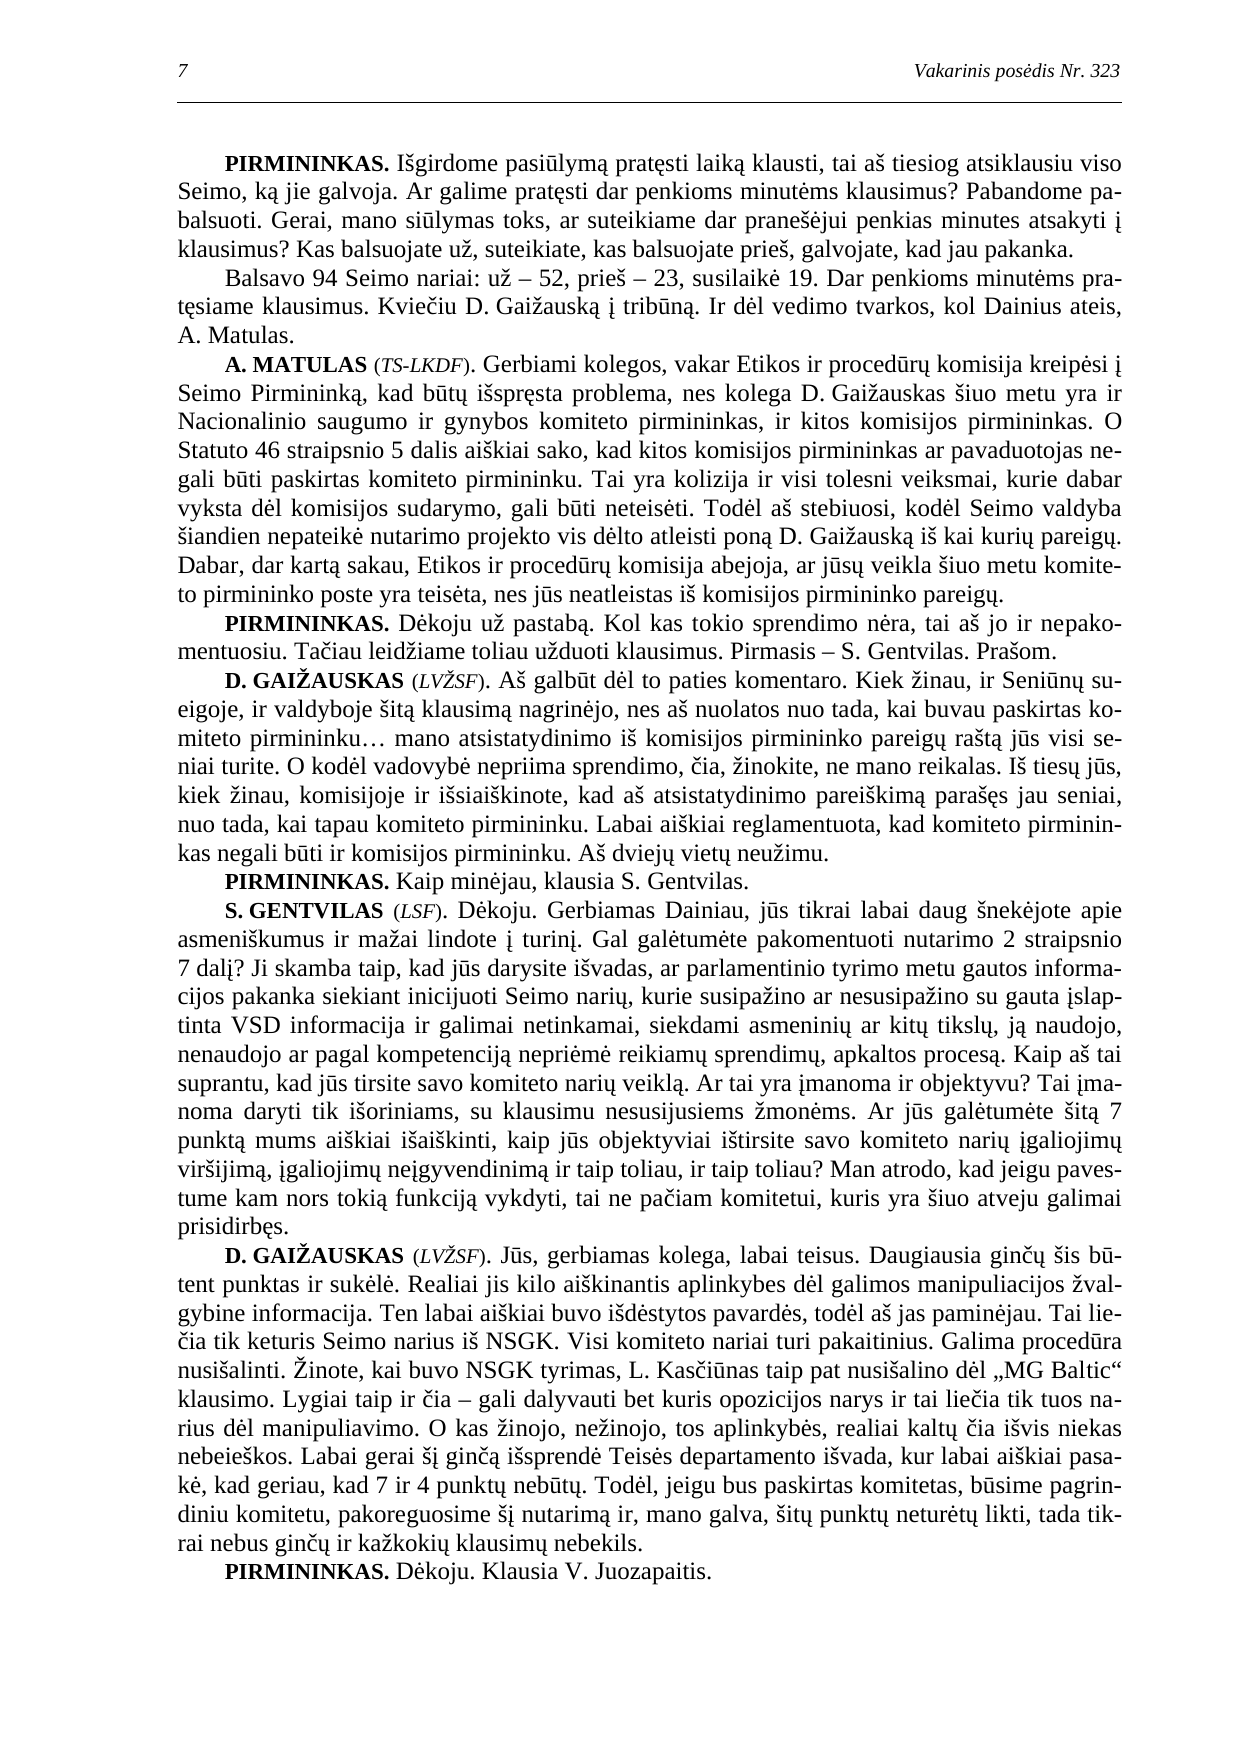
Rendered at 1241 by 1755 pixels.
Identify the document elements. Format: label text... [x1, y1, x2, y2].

text Bal­sa­vo 94 Sei­mo na­riai: už – 52, prieš – 23, su­si­lai­kė 19. Dar pen­kioms mi­nu­tėms pra­tęsia­me klau­si­mus. Kvie­čiu D. Gai­žaus­ką į tri­bū­ną. Ir dėl ve­di­mo tvar­kos, kol Dai­nius at­eis, A. Ma­tu­las. [177, 263, 1122, 349]
text PIRMININKAS. Dė­ko­ju. Klau­sia V. Juo­za­pai­tis. [177, 1556, 1122, 1585]
text PIRMININKAS. Dė­ko­ju už pa­sta­bą. Kol kas to­kio spren­di­mo nė­ra, tai aš jo ir ne­pa­ko­men­tuo­siu. Ta­čiau lei­džia­me to­liau už­duo­ti klau­si­mus. Pir­ma­sis – S. Gent­vi­las. Pra­šom. [177, 608, 1122, 665]
text D. GAIŽAUSKAS (LVŽSF). Jūs, ger­bia­mas ko­le­ga, la­bai tei­sus. Dau­giau­sia gin­čų šis bū­tent punk­tas ir su­kė­lė. Re­a­liai jis ki­lo aiš­ki­nan­tis ap­lin­ky­bes dėl ga­li­mos ma­ni­pu­lia­ci­jos žval­gy­bi­ne in­for­ma­ci­ja. Ten la­bai aiš­kiai bu­vo iš­dės­ty­tos pa­var­dės, to­dėl aš jas pa­mi­nė­jau. Tai lie­čia tik ke­tu­ris Sei­mo na­rius iš NSGK. Vi­si ko­mi­te­to na­riai tu­ri pa­kai­ti­nius. Ga­li­ma pro­ce­dū­ra nu­si­ša­lin­ti. Ži­no­te, kai bu­vo NSGK ty­ri­mas, L. Kas­čiū­nas taip pat nu­si­ša­li­no dėl „MG Bal­tic“ klau­si­mo. Ly­giai taip ir čia – ga­li da­ly­vau­ti bet ku­ris opo­zi­ci­jos na­rys ir tai lie­čia tik tuos na­rius dėl ma­ni­pu­lia­vi­mo. O kas ži­no­jo, ne­ži­no­jo, tos ap­lin­ky­bės, re­a­liai kal­tų čia iš­vis nie­kas ne­be­ieš­kos. La­bai ge­rai šį gin­čą iš­spren­dė Tei­sės de­par­ta­men­to iš­va­da, kur la­bai aiš­kiai pa­sa­kė, kad ge­riau, kad 7 ir 4 punk­tų ne­bū­tų. To­dėl, jei­gu bus pa­skir­tas ko­mi­te­tas, bū­si­me pa­grin­di­niu ko­mi­te­tu, pa­ko­re­guo­si­me šį nu­ta­ri­mą ir, ma­no gal­va, ši­tų punk­tų ne­tu­rė­tų lik­ti, ta­da tik­rai ne­bus gin­čų ir kaž­ko­kių klau­si­mų ne­be­kils. [177, 1240, 1122, 1556]
text D. GAIŽAUSKAS (LVŽSF). Aš gal­būt dėl to pa­ties ko­men­ta­ro. Kiek ži­nau, ir Se­niū­nų su­ei­go­je, ir val­dy­bo­je ši­tą klau­si­mą nag­ri­nė­jo, nes aš nuo­la­tos nuo ta­da, kai bu­vau pa­skir­tas ko­mi­te­to pir­mi­nin­ku… ma­no at­si­sta­ty­di­ni­mo iš ko­mi­si­jos pir­mi­nin­ko pa­rei­gų raš­tą jūs vi­si se­niai tu­ri­te. O ko­dėl va­do­vy­bė ne­pri­ima spren­di­mo, čia, ži­no­ki­te, ne ma­no rei­ka­las. Iš tie­sų jūs, kiek ži­nau, ko­mi­si­jo­je ir iš­si­aiš­ki­no­te, kad aš at­si­sta­ty­di­ni­mo pa­reiš­ki­mą pa­ra­šęs jau se­niai, nuo ta­da, kai ta­pau ko­mi­te­to pir­mi­nin­ku. La­bai aiš­kiai reg­la­men­tuo­ta, kad ko­mi­te­to pir­mi­nin­kas ne­ga­li bū­ti ir ko­mi­si­jos pir­mi­nin­ku. Aš dvie­jų vie­tų ne­už­imu. [177, 665, 1122, 866]
text A. MATULAS (TS-LKDF). Ger­bia­mi ko­le­gos, va­kar Eti­kos ir pro­ce­dū­rų ko­mi­si­ja krei­pė­si į Sei­mo Pir­mi­nin­ką, kad bū­tų iš­spręs­ta pro­ble­ma, nes ko­le­ga D. Gai­žaus­kas šiuo me­tu yra ir Na­cio­na­li­nio sau­gu­mo ir gy­ny­bos ko­mi­te­to pir­mi­nin­kas, ir ki­tos ko­mi­si­jos pir­mi­nin­kas. O Sta­tu­to 46 straips­nio 5 da­lis aiš­kiai sa­ko, kad ki­tos ko­mi­si­jos pir­mi­nin­kas ar pa­va­duo­to­jas ne­ga­li bū­ti pa­skir­tas ko­mi­te­to pir­mi­nin­ku. Tai yra ko­li­zi­ja ir vi­si to­les­ni veiks­mai, ku­rie da­bar vyks­ta dėl ko­mi­si­jos su­da­ry­mo, ga­li bū­ti ne­tei­sė­ti. To­dėl aš ste­biuo­si, ko­dėl Sei­mo val­dy­ba šian­dien ne­pa­tei­kė nu­ta­ri­mo pro­jek­to vis dėl­to at­leis­ti po­ną D. Gai­žaus­ką iš kai ku­rių pa­rei­gų. Da­bar, dar kar­tą sa­kau, Eti­kos ir pro­ce­dū­rų ko­mi­si­ja abe­jo­ja, ar jū­sų veik­la šiuo me­tu ko­mi­te­to pir­mi­nin­ko pos­te yra tei­sė­ta, nes jūs ne­at­leis­tas iš ko­mi­si­jos pir­mi­nin­ko pa­rei­gų. [177, 349, 1122, 608]
text S. GENTVILAS (LSF). Dė­ko­ju. Ger­bia­mas Dai­niau, jūs tik­rai la­bai daug šne­kė­jo­te apie as­me­niš­ku­mus ir ma­žai lin­do­te į tu­ri­nį. Gal ga­lė­tu­mė­te pa­ko­men­tuo­ti nu­ta­ri­mo 2 straips­nio 7 da­lį? Ji skam­ba taip, kad jūs da­ry­si­te iš­va­das, ar par­la­men­ti­nio ty­ri­mo me­tu gau­tos in­for­ma­ci­jos pa­kan­ka sie­kiant ini­ci­juo­ti Sei­mo na­rių, ku­rie su­si­pa­ži­no ar ne­su­si­pa­ži­no su gau­ta įslap­tin­ta VSD in­for­ma­ci­ja ir ga­li­mai ne­tin­ka­mai, sie­kdami as­me­ni­nių ar ki­tų tiks­lų, ją nau­do­jo, ne­nau­do­jo ar pa­gal kom­pe­ten­ci­ją ne­pri­ėmė rei­kia­mų spren­di­mų, ap­kal­tos pro­ce­są. Kaip aš tai su­pran­tu, kad jūs tir­si­te sa­vo ko­mi­te­to na­rių veik­lą. Ar tai yra įma­no­ma ir ob­jek­ty­vu? Tai įma­no­ma da­ry­ti tik iš­ori­niams, su klau­si­mu ne­su­si­ju­siems žmo­nėms. Ar jūs ga­lė­tu­mė­te ši­tą 7 punk­tą mums aiš­kiai iš­aiš­kin­ti, kaip jūs ob­jek­ty­viai iš­tir­si­te sa­vo ko­mi­te­to na­rių įga­lio­ji­mų vir­ši­ji­mą, įga­lio­ji­mų ne­įgy­ven­di­ni­mą ir taip to­liau, ir taip to­liau? Man at­ro­do, kad jei­gu pa­ves­tu­me kam nors to­kią funk­ci­ją vyk­dy­ti, tai ne pa­čiam ko­mi­te­tui, ku­ris yra šiuo at­ve­ju ga­li­mai pri­si­dir­bęs. [177, 895, 1122, 1240]
text PIRMININKAS. Kaip mi­nė­jau, klau­sia S. Gent­vi­las. [177, 866, 1122, 895]
text PIRMININKAS. Iš­gir­do­me pa­siū­ly­mą pra­tęs­ti lai­ką klaus­ti, tai aš tie­siog at­si­klau­siu vi­so Sei­mo, ką jie gal­vo­ja. Ar ga­li­me pra­tęs­ti dar pen­kioms mi­nu­tėms klau­si­mus? Pa­ban­do­me pa­bal­suo­ti. Ge­rai, ma­no siū­ly­mas toks, ar su­tei­kia­me dar pra­ne­šė­jui pen­kias mi­nu­tes at­sa­ky­ti į klau­si­mus? Kas bal­suo­ja­te už, su­tei­kia­te, kas bal­suo­ja­te prieš, gal­vo­ja­te, kad jau pa­kan­ka. [177, 148, 1122, 263]
